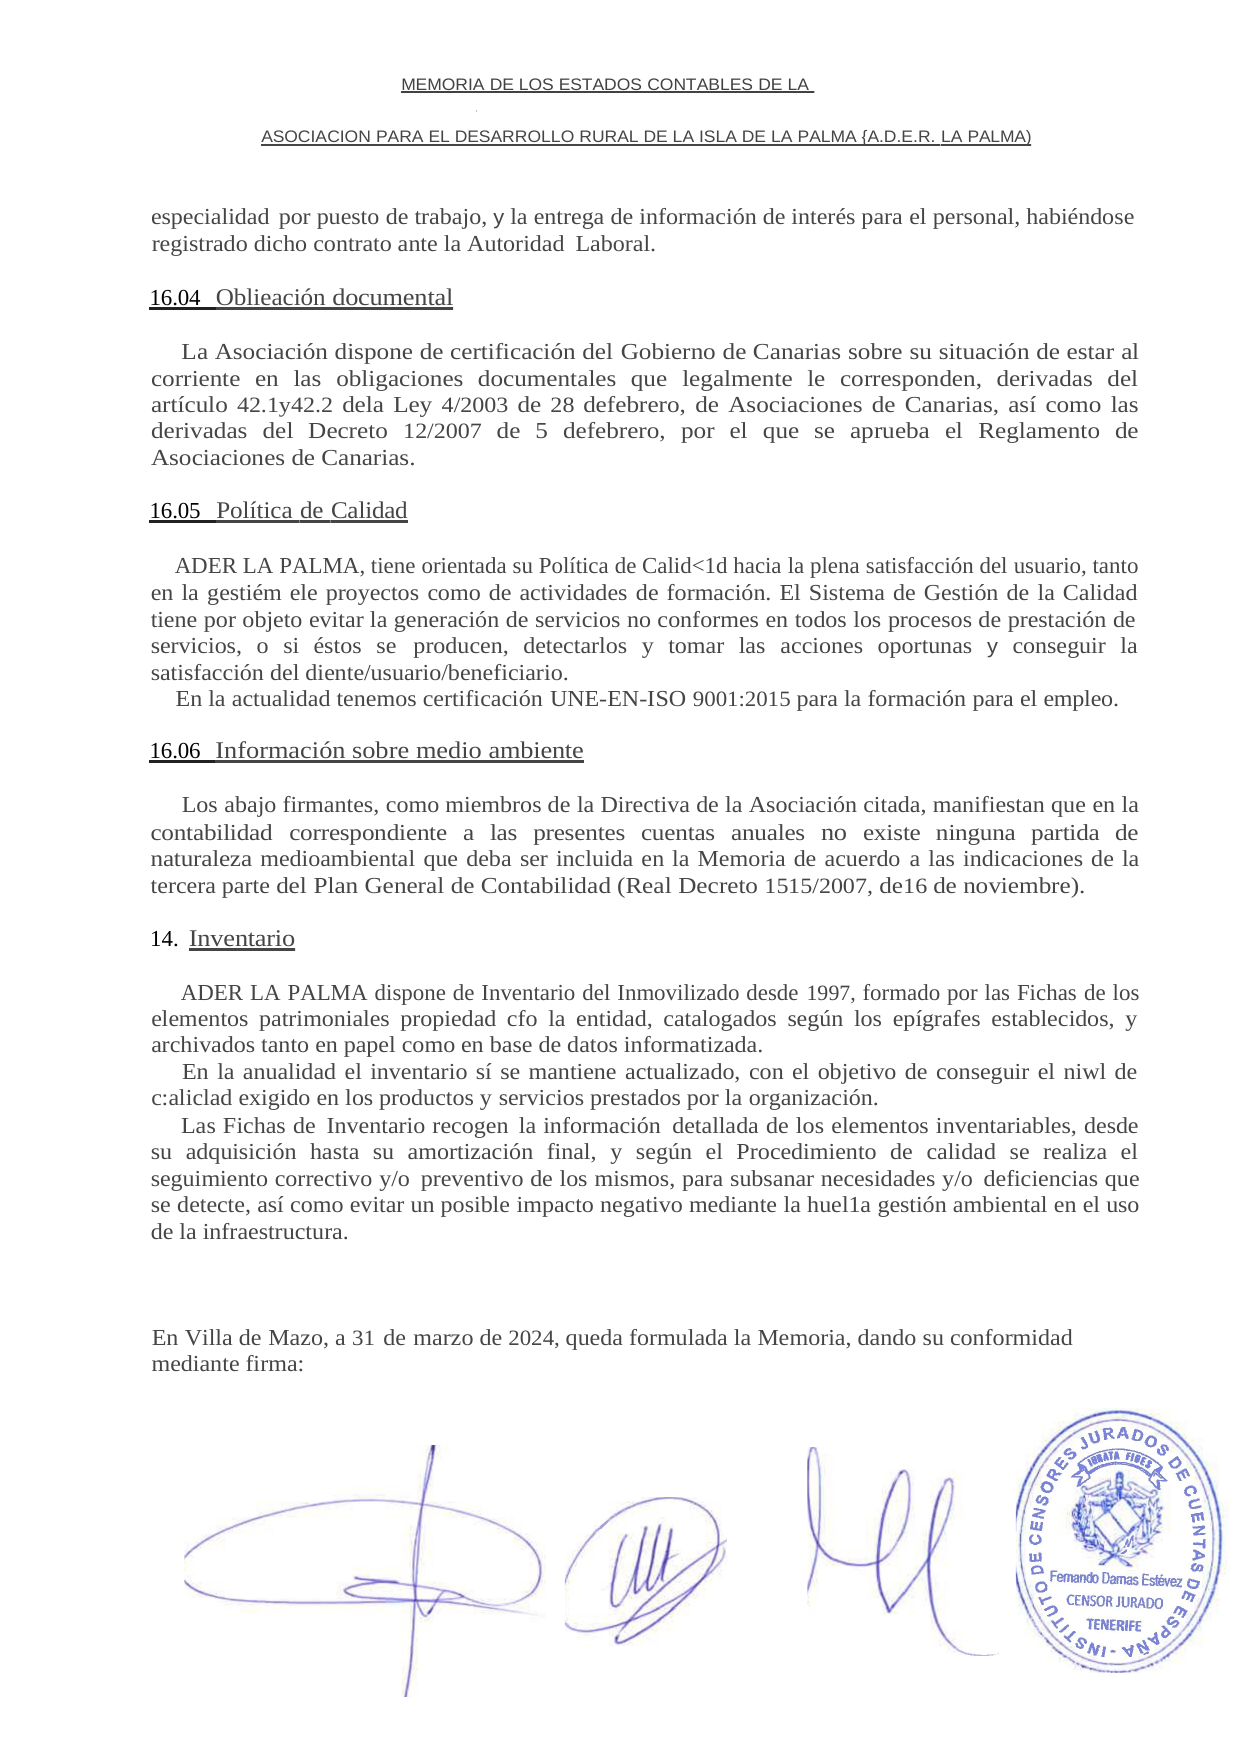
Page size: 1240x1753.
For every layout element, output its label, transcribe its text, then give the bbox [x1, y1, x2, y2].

picture [564, 1497, 727, 1646]
picture [1015, 1408, 1230, 1673]
text La Asociación dispone de certificación del Gobierno de Canarias sobre su situación de estar al corriente en las obligaciones documentales que legalmente le corresponden, derivadas del artículo 42.1y42.2 dela Ley 4/2003 de 28 defebrero, de Asociaciones de Canarias, así como las derivadas del Decreto 12/2007 de 5 defebrero, por el que se aprueba el Reglamento de Asociaciones de Canarias. [151, 338, 1139, 470]
list Información sobre medio ambiente [149, 736, 1239, 764]
text Las Fichas de Inventario recogen la información detallada de los elementos inventariables, desde su adquisición hasta su amortización final, y según el Procedimiento de calidad se realiza el seguimiento correctivo y/o preventivo de los mismos, para subsanar necesidades y/o deficiencias que se detecte, así como evitar un posible impacto negativo mediante la huel1a gestión ambiental en el uso de la infraestructura. [151, 1112, 1140, 1244]
list Inventario [150, 924, 1239, 952]
picture [184, 1445, 547, 1697]
text En la actualidad tenemos certificación UNE-EN-ISO 9001:2015 para la formación para el empleo. [175, 685, 1239, 712]
list Oblieación documental [149, 283, 1239, 311]
text En la anualidad el inventario sí se mantiene actualizado, con el objetivo de conseguir el niwl de c:aliclad exigido en los productos y servicios prestados por la organización. [151, 1059, 1140, 1111]
text ADER LA PALMA, tiene orientada su Política de Calid<1d hacia la plena satisfacción del usuario, tanto en la gestiém ele proyectos como de actividades de formación. El Sistema de Gestión de la Calidad tiene por objeto evitar la generación de servicios no conformes en todos los procesos de prestación de servicios, o si éstos se producen, detectarlos y tomar las acciones oportunas y conseguir la satisfacción del diente/usuario/beneficiario. [151, 553, 1138, 685]
text En Villa de Mazo, a 31 de marzo de 2024, queda formulada la Memoria, dando su conformidad mediante firma: [151, 1325, 1077, 1377]
text especialidad por puesto de trabajo, y la entrega de información de interés para el personal, habiéndose registrado dicho contrato ante la Autoridad Laboral. [151, 203, 1152, 257]
text Los abajo firmantes, como miembros de la Directiva de la Asociación citada, manifiestan que en la contabilidad correspondiente a las presentes cuentas anuales no existe ninguna partida de naturaleza medioambiental que deba ser incluida en la Memoria de acuerdo a las indicaciones de la tercera parte del Plan General de Contabilidad (Real Decreto 1515/2007, de16 de noviembre). [150, 792, 1139, 898]
text ADER LA PALMA dispone de Inventario del Inmovilizado desde 1997, formado por las Fichas de los elementos patrimoniales propiedad cfo la entidad, catalogados según los epígrafes establecidos, y archivados tanto en papel como en base de datos informatizada. [151, 979, 1139, 1058]
text ASOCIACION PARA EL DESARROLLO RURAL DE LA ISLA DE LA PALMA {A.D.E.R. LA PALMA) [261, 127, 1239, 146]
picture [807, 1447, 1000, 1657]
list Política de Calidad [149, 496, 1239, 524]
